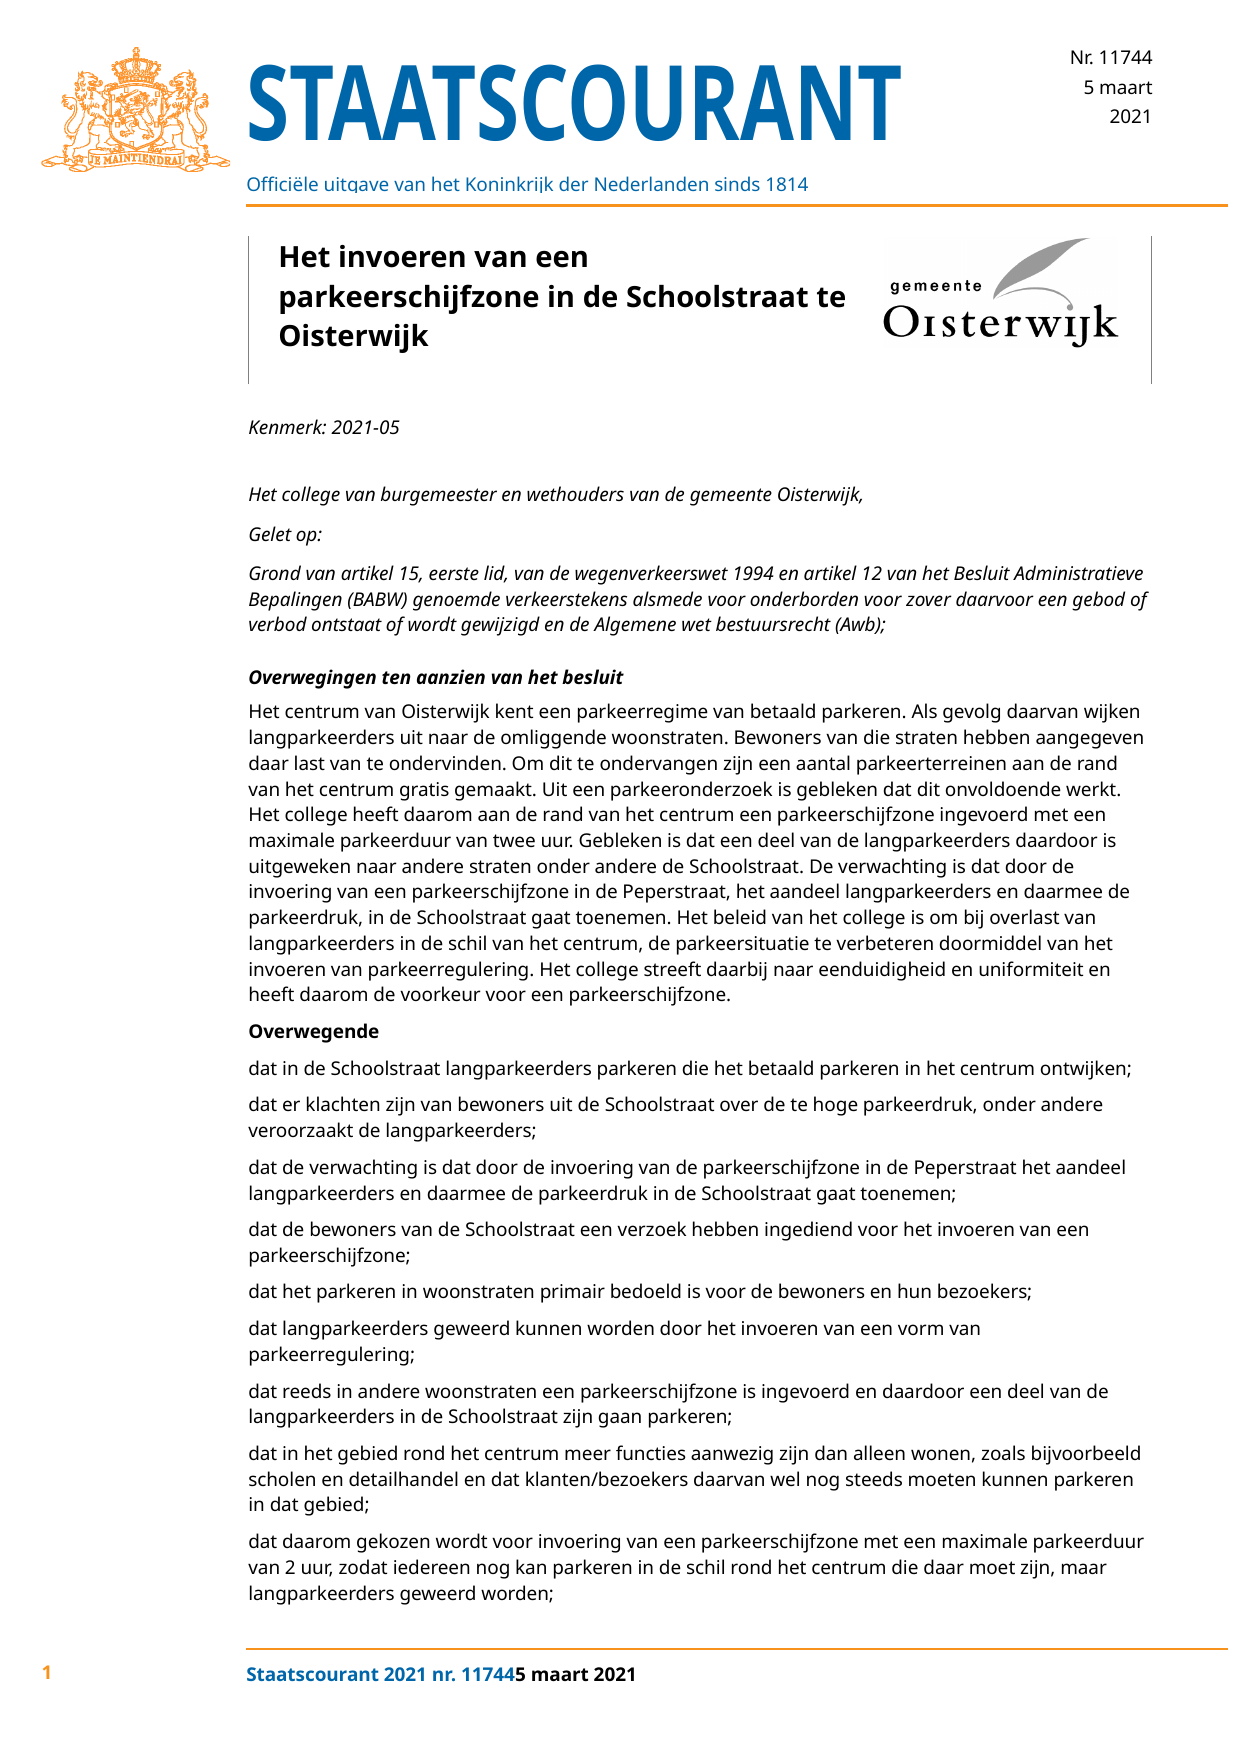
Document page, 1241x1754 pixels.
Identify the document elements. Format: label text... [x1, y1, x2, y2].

text dat reeds in andere woonstraten een parkeerschijfzone is ingevoerd en daardoor een deel van de langparkeerders in de Schoolstraat zijn gaan parkeren; [248, 1378, 1152, 1429]
table_header [850, 236, 1151, 384]
text Het college van burgemeester en wethouders van de gemeente Oisterwijk, [248, 482, 1152, 507]
text dat in het gebied rond het centrum meer functies aanwezig zijn dan alleen wonen, zoals bijvoorbeeld scholen en detailhandel en dat klanten/bezoekers daarvan wel nog steeds moeten kunnen parkeren in dat gebied; [248, 1440, 1152, 1517]
text Gelet op: [248, 521, 1152, 547]
text dat in de Schoolstraat langparkeerders parkeren die het betaald parkeren in het centrum ontwijken; [248, 1055, 1152, 1081]
picture [41, 47, 231, 172]
text Overwegingen ten aanzien van het besluit [248, 664, 1152, 690]
text Kenmerk: 2021-05 [248, 414, 1152, 440]
text dat de bewoners van de Schoolstraat een verzoek hebben ingediend voor het invoeren van een parkeerschijfzone; [248, 1216, 1152, 1268]
text dat langparkeerders geweerd kunnen worden door het invoeren van een vorm van parkeerregulering; [248, 1315, 1152, 1367]
text dat daarom gekozen wordt voor invoering van een parkeerschijfzone met een maximale parkeerduur van 2 uur, zodat iedereen nog kan parkeren in de schil rond het centrum die daar moet zijn, maar langparkeerders geweerd worden; [248, 1528, 1152, 1606]
text dat er klachten zijn van bewoners uit de Schoolstraat over de te hoge parkeerdruk, onder andere veroorzaakt de langparkeerders; [248, 1092, 1152, 1143]
table_header Het invoeren van een parkeerschijfzone in de Schoolstraat te Oisterwijk [249, 236, 850, 384]
text Overwegende [248, 1018, 1152, 1044]
text dat de verwachting is dat door de invoering van de parkeerschijfzone in de Peperstraat het aandeel langparkeerders en daarmee de parkeerdruk in de Schoolstraat gaat toenemen; [248, 1154, 1152, 1205]
picture [882, 236, 1119, 348]
text Grond van artikel 15, eerste lid, van de wegenverkeerswet 1994 en artikel 12 van het Besluit Administratieve Bepalingen (BABW) genoemde verkeerstekens alsmede voor onderborden voor zover daarvoor een gebod of verbod ontstaat of wordt gewijzigd en de Algemene wet bestuursrecht (Awb); [248, 560, 1152, 637]
text Het centrum van Oisterwijk kent een parkeerregime van betaald parkeren. Als gevolg daarvan wijken langparkeerders uit naar de omliggende woonstraten. Bewoners van die straten hebben aangegeven daar last van te ondervinden. Om dit te ondervangen zijn een aantal parkeerterreinen aan de rand van het centrum gratis gemaakt. Uit een parkeeronderzoek is gebleken dat dit onvoldoende werkt. Het college heeft daarom aan de rand van het centrum een parkeerschijfzone ingevoerd met een maximale parkeerduur van twee uur. Gebleken is dat een deel van de langparkeerders daardoor is uitgeweken naar andere straten onder andere de Schoolstraat. De verwachting is dat door de invoering van een parkeerschijfzone in de Peperstraat, het aandeel langparkeerders en daarmee de parkeerdruk, in de Schoolstraat gaat toenemen. Het beleid van het college is om bij overlast van langparkeerders in de schil van het centrum, de parkeersituatie te verbeteren doormiddel van het invoeren van parkeerregulering. Het college streeft daarbij naar eenduidigheid en uniformiteit en heeft daarom de voorkeur voor een parkeerschijfzone. [248, 698, 1152, 1007]
text dat het parkeren in woonstraten primair bedoeld is voor de bewoners en hun bezoekers; [248, 1279, 1152, 1304]
